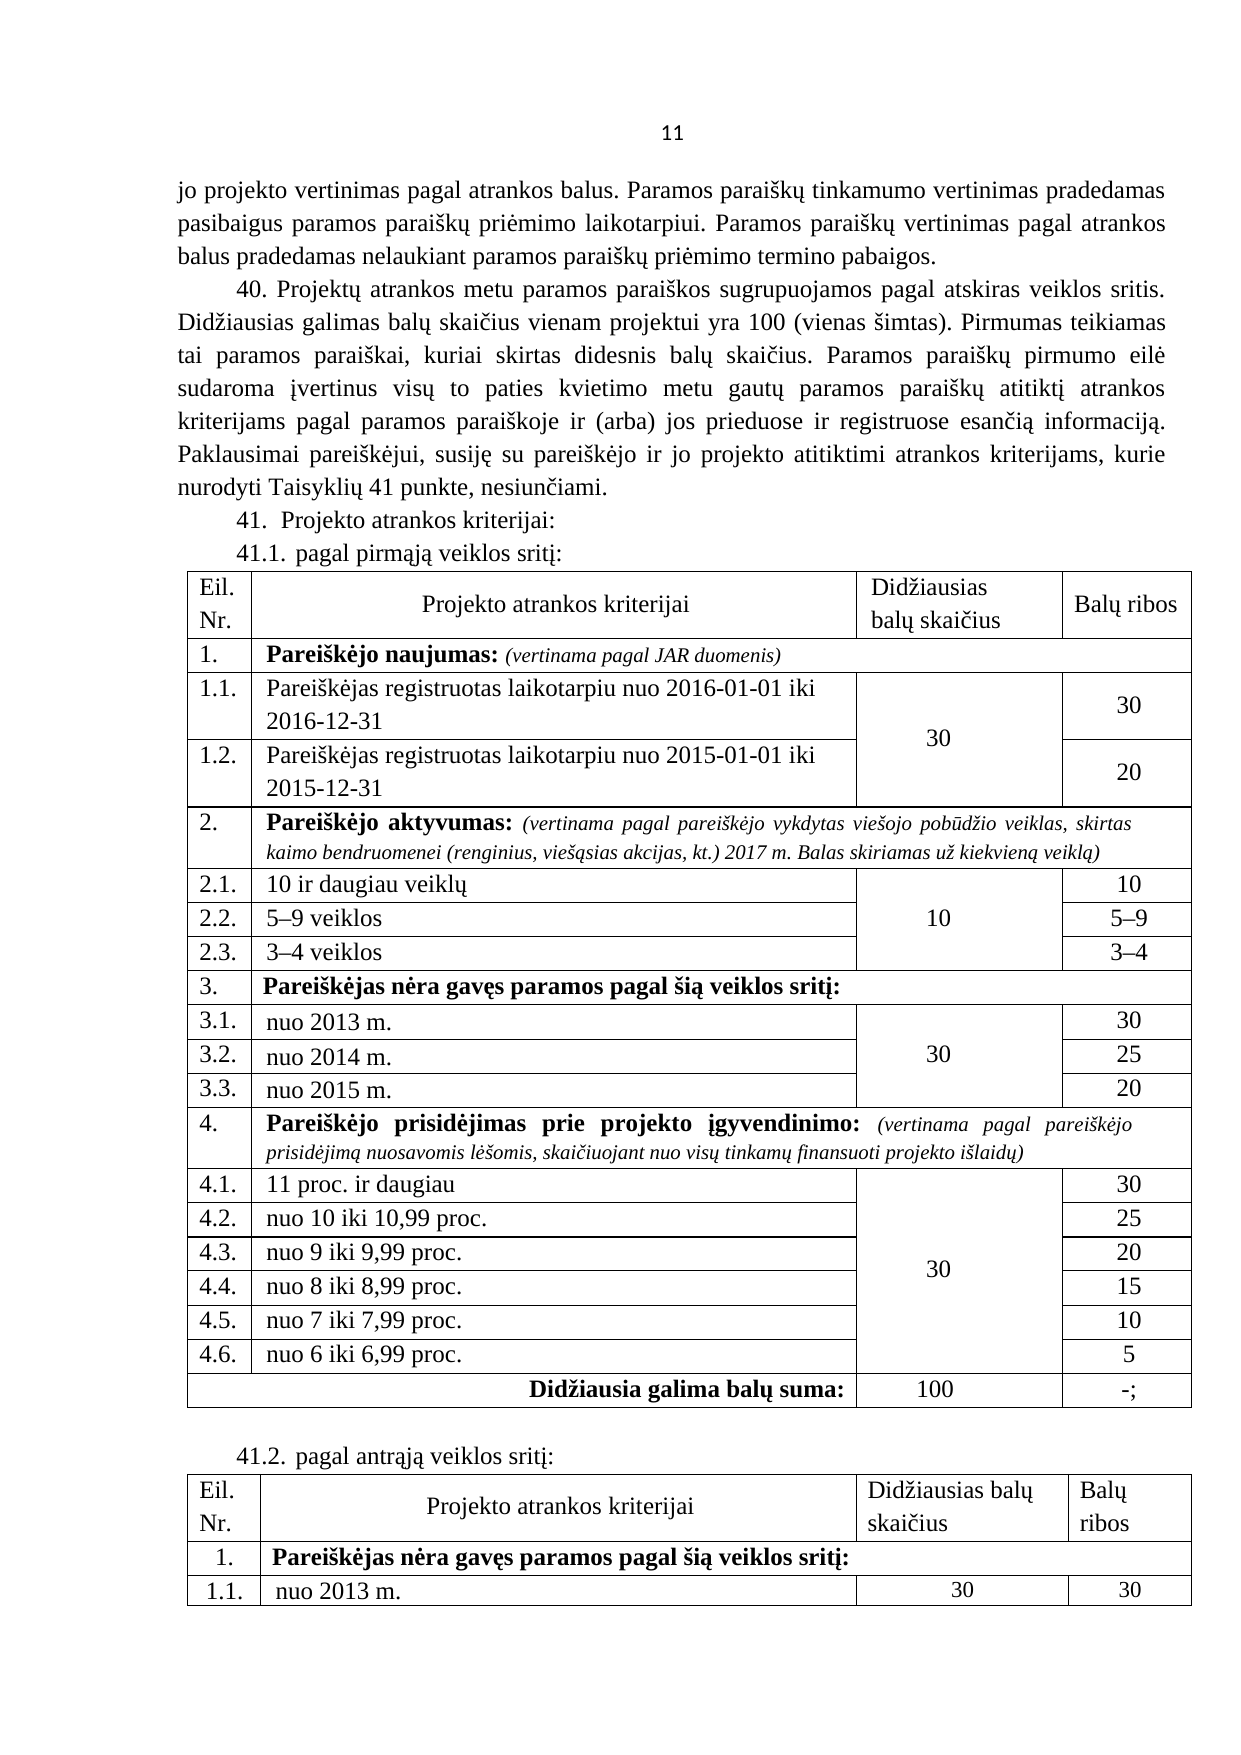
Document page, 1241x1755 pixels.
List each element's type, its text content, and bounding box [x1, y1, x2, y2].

table_cell 5 [1063, 1340, 1191, 1373]
table_cell 20 [1063, 740, 1191, 806]
table_cell 1.2. [188, 740, 251, 806]
table_cell nuo 7 iki 7,99 proc. [252, 1306, 856, 1338]
table_cell nuo 2014 m. [252, 1040, 856, 1072]
table_cell 10 [1063, 1306, 1191, 1338]
table_cell 30 [1063, 1005, 1191, 1038]
table_cell 20 [1063, 1074, 1191, 1107]
table_cell nuo 6 iki 6,99 proc. [252, 1340, 856, 1373]
table_cell 30 [1069, 1576, 1191, 1605]
table_cell 1. [188, 1542, 260, 1575]
table_header Didžiausias balų skaičius [857, 1475, 1068, 1541]
table_cell 4.1. [188, 1169, 251, 1202]
table_cell 1.1. [188, 1576, 260, 1605]
text 40. Projektų atrankos metu paramos paraiškos sugrupuojamos pagal atskiras veiklos sritis. Didžiausias galimas balų skaičius vienam projektui yra 100 (vienas šimtas). Pirmumas teikiamas tai paramos paraiškai, kuriai skirtas didesnis balų skaičius. Paramos paraiškų pirmumo eilė sudaroma įvertinus visų to paties kvietimo metu gautų paramos paraiškų atitiktį atrankos kriterijams pagal paramos paraiškoje ir (arba) jos prieduose ir registruose esančią informaciją. Paklausimai pareiškėjui, susiję su pareiškėjo ir jo projekto atitiktimi atrankos kriterijams, kurie nurodyti Taisyklių 41 punkte, nesiunčiami. [177, 274, 1167, 501]
table_cell 3–4 veiklos [252, 937, 856, 970]
table_header Didžiausias balų skaičius [857, 572, 1062, 638]
text 41. Projekto atrankos kriterijai: [177, 505, 1167, 534]
table_cell 4.4. [188, 1271, 251, 1304]
table_cell Pareiškėjo aktyvumas: (vertinama pagal pareiškėjo vykdytas viešojo pobūdžio veiklas, skirtas kaimo bendruomenei (renginius, viešąsias akcijas, kt.) 2017 m. Balas skiriamas už kiekvieną veiklą) [252, 808, 1191, 868]
table_cell nuo 2015 m. [252, 1074, 856, 1107]
table_cell Pareiškėjo naujumas: (vertinama pagal JAR duomenis) [252, 639, 1191, 672]
table_cell Pareiškėjas nėra gavęs paramos pagal šią veiklos sritį: [261, 1542, 1191, 1575]
table_cell 4.6. [188, 1340, 251, 1373]
table_cell 2. [188, 808, 251, 868]
table_cell 2.2. [188, 903, 251, 936]
table_cell 10 [857, 869, 1062, 970]
table_cell -; [1063, 1374, 1191, 1407]
table_cell 10 [1063, 869, 1191, 902]
table_cell 3–4 [1063, 937, 1191, 970]
table_cell 30 [857, 1576, 1068, 1605]
table_cell 11 proc. ir daugiau [252, 1169, 856, 1202]
table_cell 3. [188, 971, 251, 1004]
table_cell 100 [857, 1374, 1062, 1407]
table_cell 15 [1063, 1271, 1191, 1304]
table_cell 10 ir daugiau veiklų [252, 869, 856, 902]
table_cell 25 [1063, 1040, 1191, 1072]
table_cell 4.3. [188, 1238, 251, 1270]
table_header Projekto atrankos kriterijai [252, 572, 856, 638]
table_cell 2.1. [188, 869, 251, 902]
table_cell nuo 8 iki 8,99 proc. [252, 1271, 856, 1304]
table_cell 3.3. [188, 1074, 251, 1107]
text 41.1. pagal pirmąją veiklos sritį: [177, 538, 1167, 567]
table_header Balų ribos [1069, 1475, 1191, 1541]
table_cell 30 [1063, 673, 1191, 739]
table_header Projekto atrankos kriterijai [261, 1475, 856, 1541]
table_cell 4.5. [188, 1306, 251, 1338]
text jo projekto vertinimas pagal atrankos balus. Paramos paraiškų tinkamumo vertinimas pradedamas pasibaigus paramos paraiškų priėmimo laikotarpiui. Paramos paraiškų vertinimas pagal atrankos balus pradedamas nelaukiant paramos paraiškų priėmimo termino pabaigos. [177, 175, 1167, 270]
table_header Eil. Nr. [188, 572, 251, 638]
table_cell 1.1. [188, 673, 251, 739]
table_cell 5–9 [1063, 903, 1191, 936]
table_cell 4.2. [188, 1203, 251, 1236]
table_cell 30 [857, 1005, 1062, 1107]
table_cell 30 [1063, 1169, 1191, 1202]
table_cell 4. [188, 1108, 251, 1168]
table_cell 30 [857, 673, 1062, 806]
table_cell 3.2. [188, 1040, 251, 1072]
table_cell 5–9 veiklos [252, 903, 856, 936]
table_cell nuo 2013 m. [261, 1576, 856, 1605]
table_header Balų ribos [1063, 572, 1191, 638]
table_cell Pareiškėjo prisidėjimas prie projekto įgyvendinimo: (vertinama pagal pareiškėjo prisidėjimą nuosavomis lėšomis, skaičiuojant nuo visų tinkamų finansuoti projekto išlaidų) [252, 1108, 1191, 1168]
table_cell nuo 2013 m. [252, 1005, 856, 1038]
table_cell Didžiausia galima balų suma: [188, 1374, 856, 1407]
table_cell nuo 10 iki 10,99 proc. [252, 1203, 856, 1236]
table_cell 25 [1063, 1203, 1191, 1236]
table_cell 20 [1063, 1238, 1191, 1270]
text 41.2. pagal antrąją veiklos sritį: [177, 1441, 1147, 1469]
table_cell Pareiškėjas registruotas laikotarpiu nuo 2016-01-01 iki 2016-12-31 [252, 673, 856, 739]
table_cell nuo 9 iki 9,99 proc. [252, 1238, 856, 1270]
table_cell 2.3. [188, 937, 251, 970]
table_header Eil. Nr. [188, 1475, 260, 1541]
table_cell Pareiškėjas nėra gavęs paramos pagal šią veiklos sritį: [252, 971, 1191, 1004]
table_cell Pareiškėjas registruotas laikotarpiu nuo 2015-01-01 iki 2015-12-31 [252, 740, 856, 806]
table_cell 1. [188, 639, 251, 672]
table_cell 30 [857, 1169, 1062, 1373]
table_cell 3.1. [188, 1005, 251, 1038]
